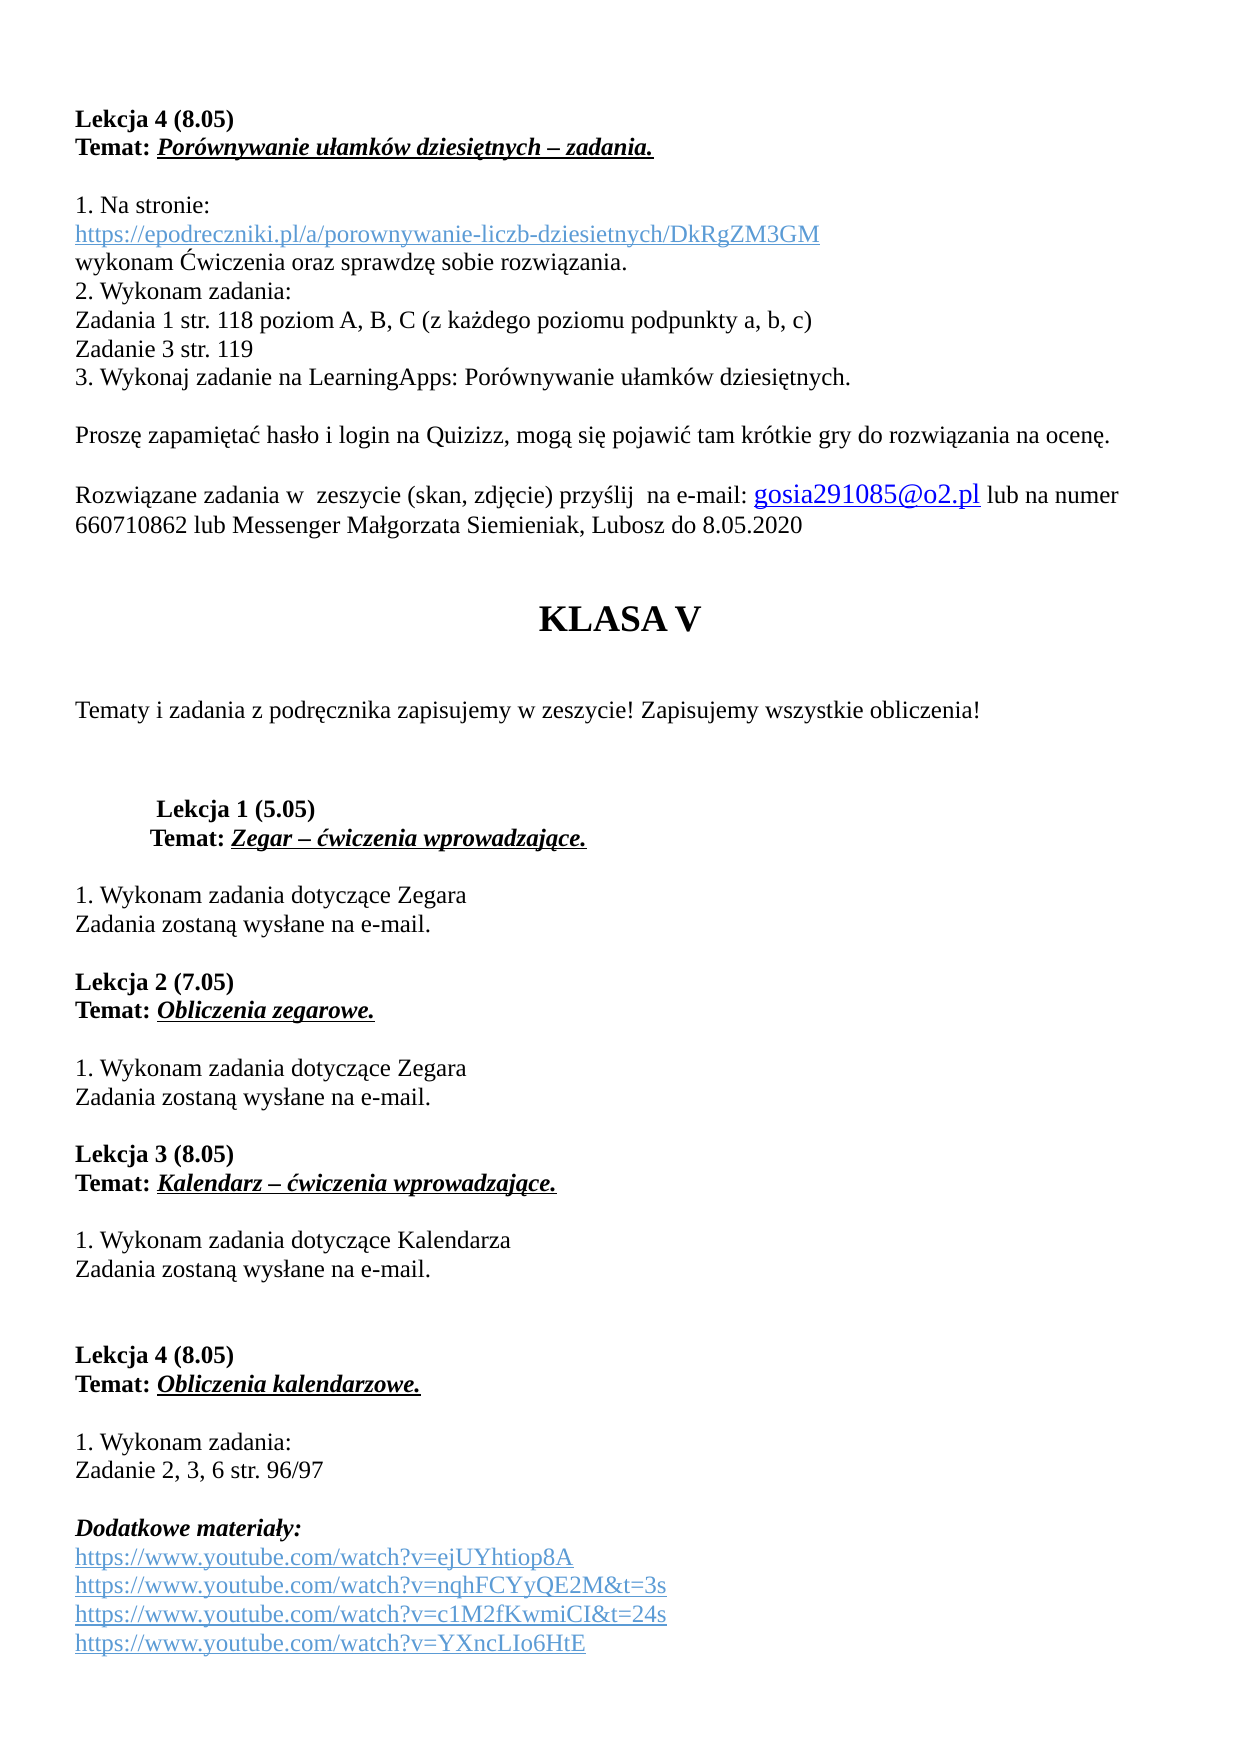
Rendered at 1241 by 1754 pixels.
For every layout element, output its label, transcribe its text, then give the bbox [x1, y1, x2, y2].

text Lekcja 4 (8.05) [75, 104, 1165, 132]
text Lekcja 3 (8.05) [75, 1139, 1165, 1168]
text Rozwiązane zadania w zeszycie (skan, zdjęcie) przyślij na e-mail: gosia291085@o2.pl lub na numer 660710862 lub Messenger Małgorzata Siemieniak, Lubosz do 8.05.2020 [75, 477, 1165, 539]
text Zadanie 3 str. 119 [75, 334, 1165, 362]
text Zadania 1 str. 118 poziom A, B, C (z każdego poziomu podpunkty a, b, c) [75, 305, 1165, 334]
text Temat: Zegar – ćwiczenia wprowadzające. [75, 823, 1165, 852]
text 2. Wykonam zadania: [75, 276, 1165, 305]
text 1. Na stronie: [75, 190, 1165, 219]
text https://www.youtube.com/watch?v=c1M2fKwmiCI&t=24s [75, 1599, 1165, 1628]
text https://www.youtube.com/watch?v=ejUYhtiop8A [75, 1542, 1165, 1571]
text 3. Wykonaj zadanie na LearningApps: Porównywanie ułamków dziesiętnych. [75, 362, 1165, 391]
text 1. Wykonam zadania dotyczące Zegara [75, 1053, 1165, 1082]
text Tematy i zadania z podręcznika zapisujemy w zeszycie! Zapisujemy wszystkie obliczenia! [75, 695, 1165, 724]
text KLASA V [75, 596, 1165, 639]
text Temat: Kalendarz – ćwiczenia wprowadzające. [75, 1168, 1165, 1197]
text Zadania zostaną wysłane na e-mail. [75, 1254, 1165, 1283]
text wykonam Ćwiczenia oraz sprawdzę sobie rozwiązania. [75, 247, 1165, 276]
text https://www.youtube.com/watch?v=YXncLIo6HtE [75, 1628, 1165, 1657]
text Lekcja 2 (7.05) [75, 967, 1165, 996]
text Zadania zostaną wysłane na e-mail. [75, 1082, 1165, 1111]
text https://epodreczniki.pl/a/porownywanie-liczb-dziesietnych/DkRgZM3GM [75, 219, 1165, 247]
text 1. Wykonam zadania: [75, 1427, 1165, 1456]
text Temat: Porównywanie ułamków dziesiętnych – zadania. [75, 132, 1165, 161]
text Temat: Obliczenia zegarowe. [75, 996, 1165, 1024]
text Proszę zapamiętać hasło i login na Quizizz, mogą się pojawić tam krótkie gry do rozwiązania na ocenę. [75, 420, 1165, 449]
text Dodatkowe materiały: [75, 1513, 1165, 1542]
text 1. Wykonam zadania dotyczące Zegara [75, 881, 1165, 909]
text Temat: Obliczenia kalendarzowe. [75, 1369, 1165, 1398]
text Lekcja 1 (5.05) [75, 794, 1165, 823]
text Lekcja 4 (8.05) [75, 1341, 1165, 1369]
text 1. Wykonam zadania dotyczące Kalendarza [75, 1226, 1165, 1254]
text Zadania zostaną wysłane na e-mail. [75, 909, 1165, 938]
text https://www.youtube.com/watch?v=nqhFCYyQE2M&t=3s [75, 1571, 1165, 1599]
text Zadanie 2, 3, 6 str. 96/97 [75, 1456, 1165, 1484]
